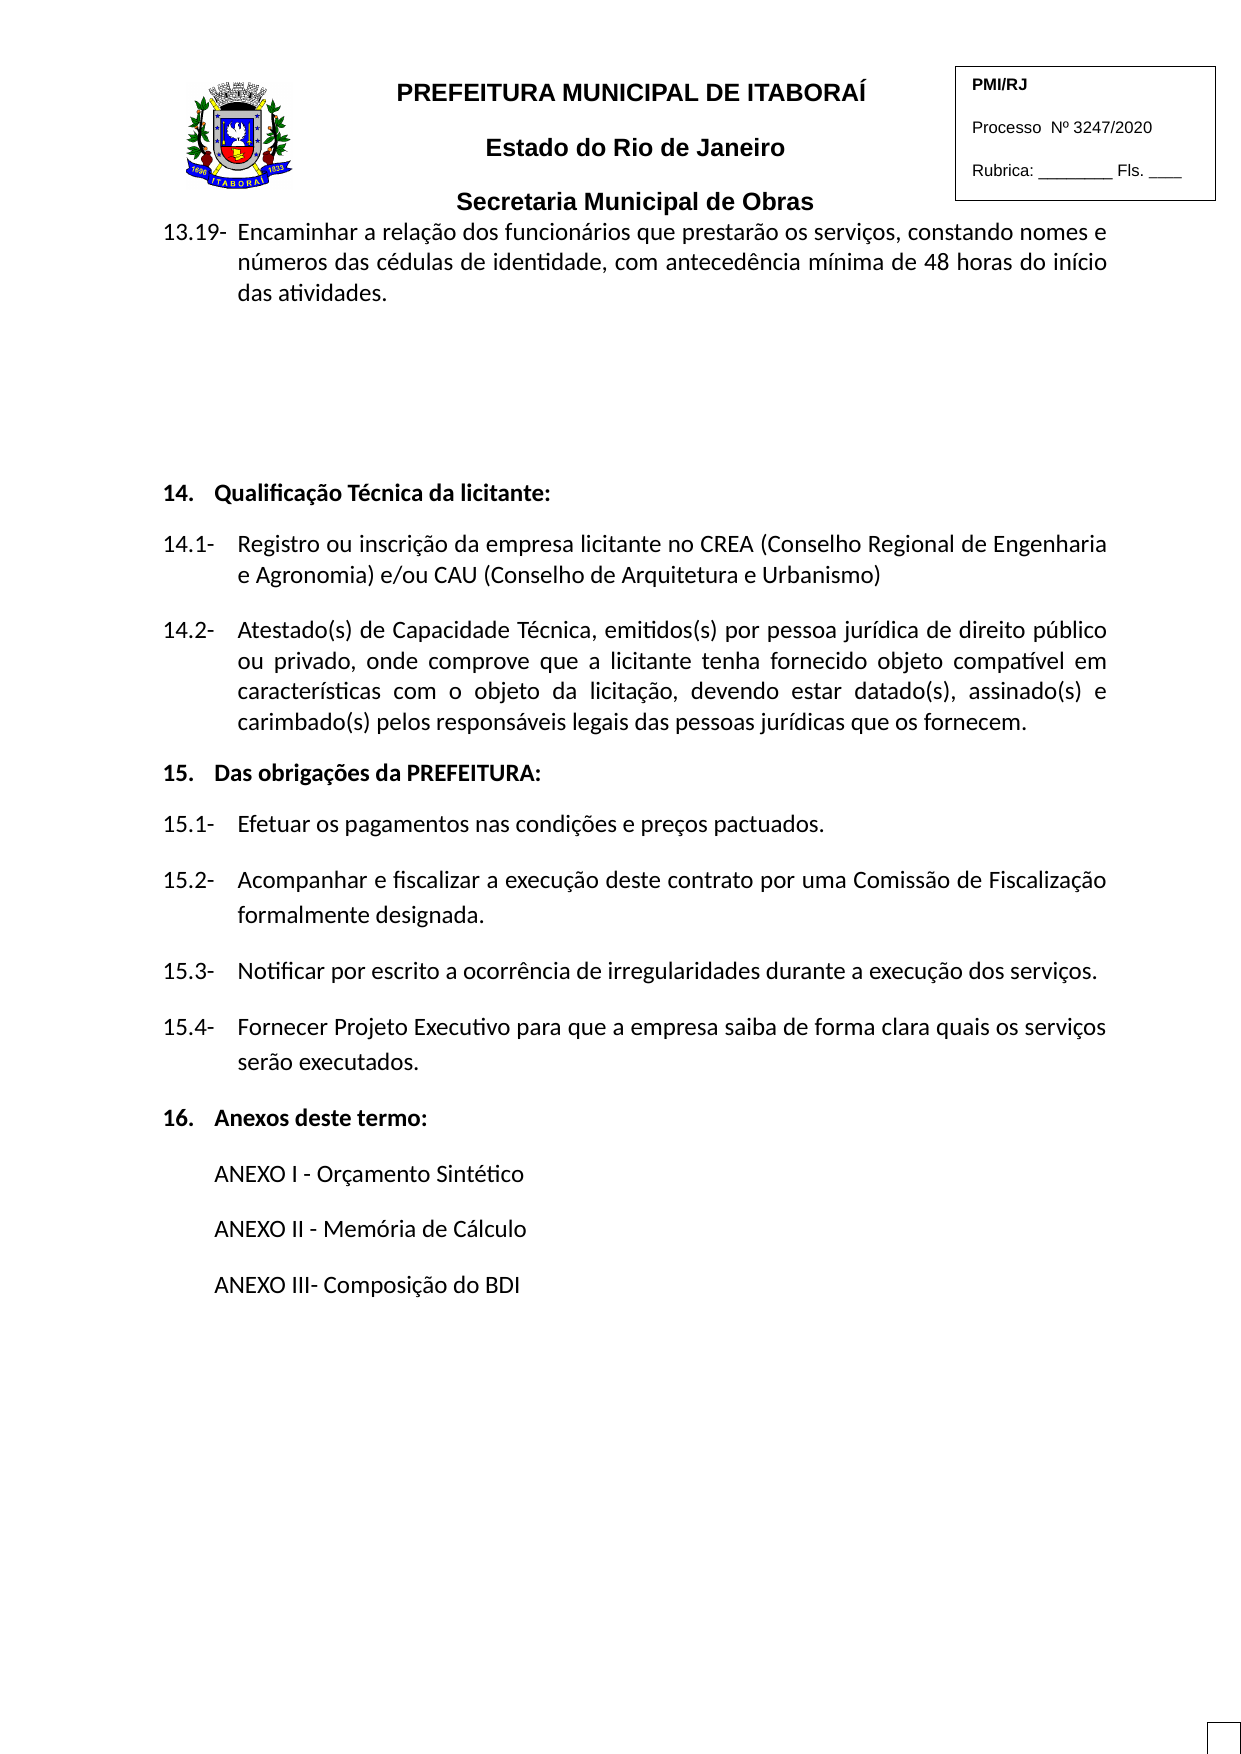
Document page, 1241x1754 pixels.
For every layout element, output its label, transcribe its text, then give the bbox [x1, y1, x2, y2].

list Fornecer Projeto Executivo para que a empresa saiba de forma clara quais os serviços serão executados. [162, 1011, 1108, 1077]
list Registro ou inscrição da empresa licitante no CREA (Conselho Regional de Engenharia e Agronomia) e/ou CAU (Conselho de Arquitetura e Urbanismo) [162, 528, 1108, 589]
list Acompanhar e fiscalizar a execução deste contrato por uma Comissão de Fiscalização formalmente designada. [162, 864, 1108, 930]
list Das obrigações da PREFEITURA: [162, 757, 1108, 788]
list ANEXO III- Composição do BDI [214, 1269, 1108, 1300]
list ANEXO I - Orçamento Sintético [214, 1158, 1108, 1188]
list Efetuar os pagamentos nas condições e preços pactuados. [162, 808, 1108, 839]
list Anexos deste termo: [162, 1102, 1108, 1132]
list Notificar por escrito a ocorrência de irregularidades durante a execução dos serviços. [162, 955, 1108, 986]
picture [186, 82, 294, 190]
list ANEXO II - Memória de Cálculo [214, 1213, 1108, 1244]
list Atestado(s) de Capacidade Técnica, emitidos(s) por pessoa jurídica de direito público ou privado, onde comprove que a licitante tenha fornecido objeto compatível em características com o objeto da licitação, devendo estar datado(s), assinado(s) e carimbado(s) pelos responsáveis legais das pessoas jurídicas que os fornecem. [162, 614, 1108, 736]
list Qualificação Técnica da licitante: [162, 477, 1108, 507]
list Encaminhar a relação dos funcionários que prestarão os serviços, constando nomes e números das cédulas de identidade, com antecedência mínima de 48 horas do início das atividades. [162, 216, 1108, 307]
